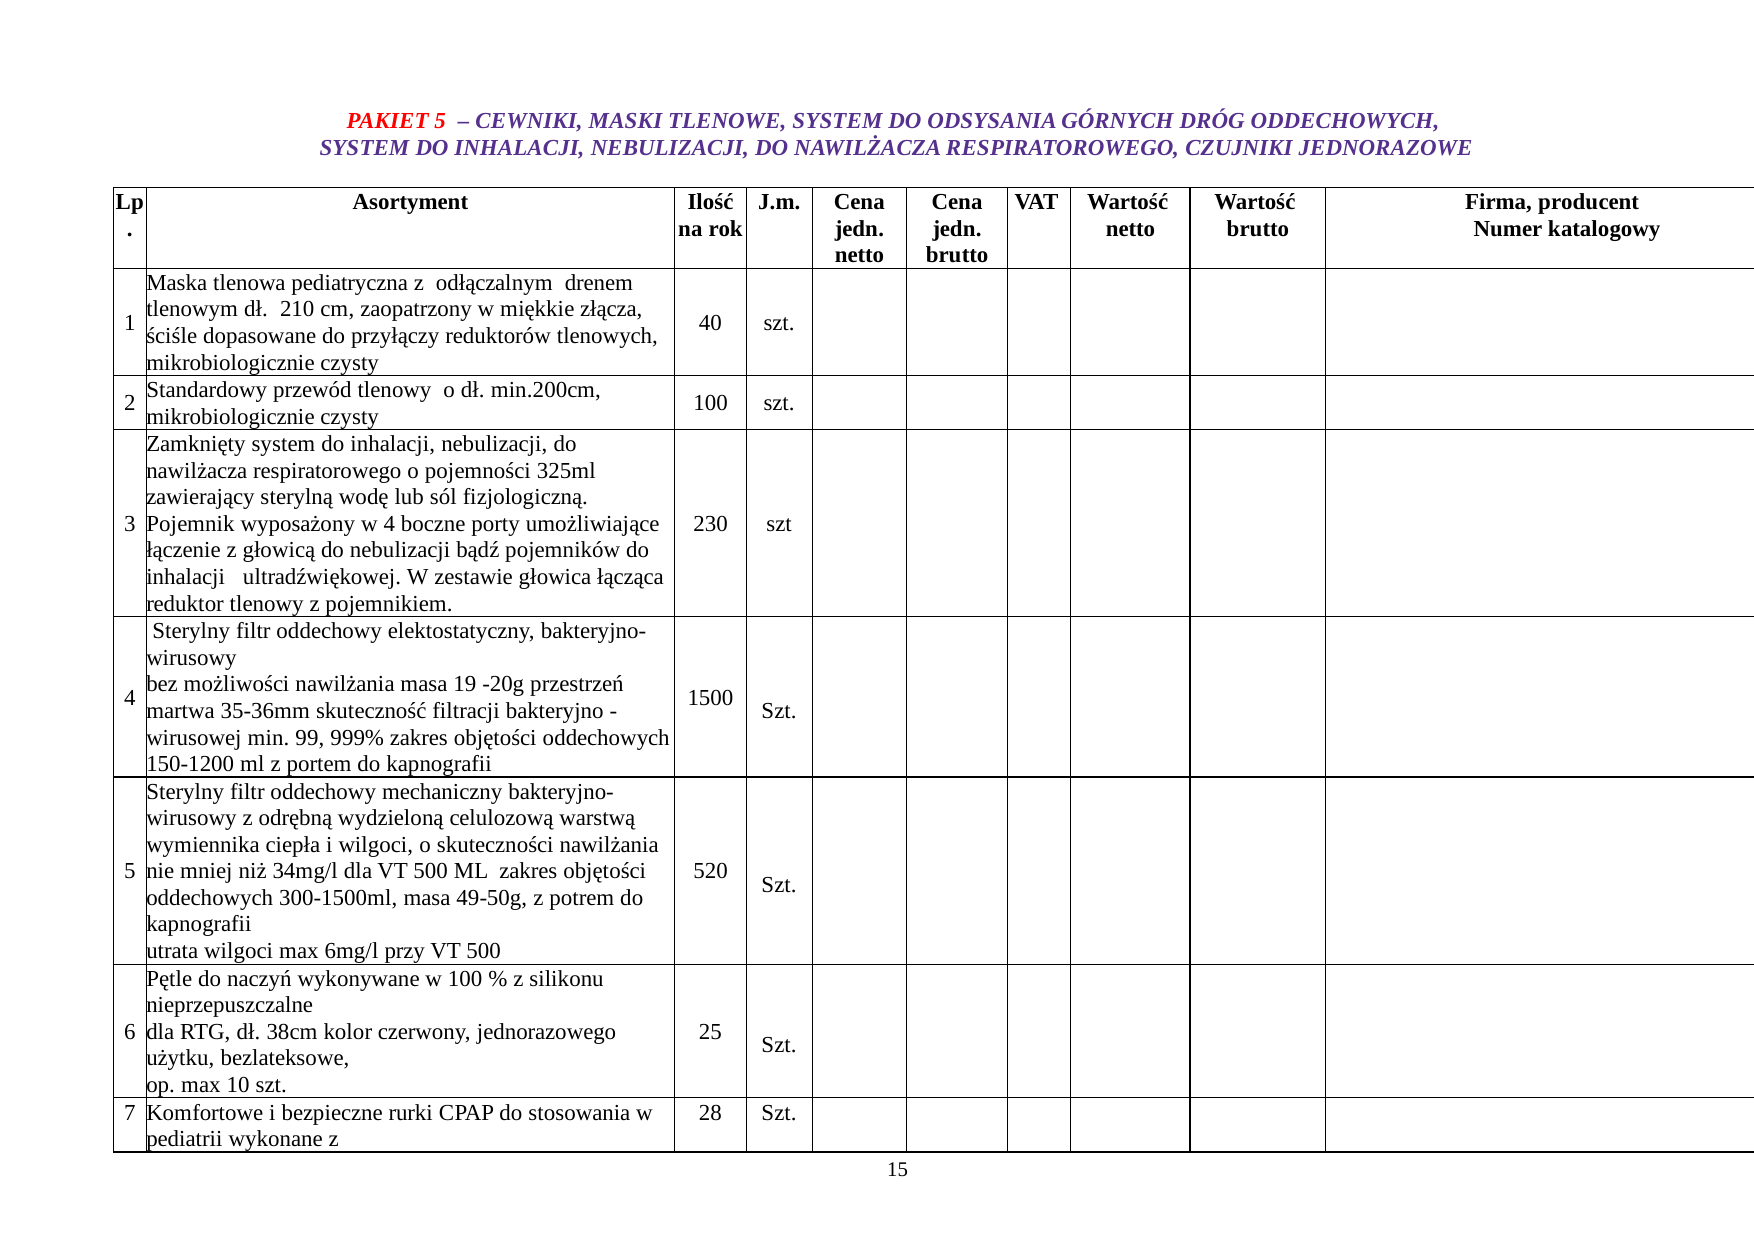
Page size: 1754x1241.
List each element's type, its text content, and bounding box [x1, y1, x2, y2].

subtitle PAKIET 5 – CEWNIKI, MASKI TLENOWE, SYSTEM DO ODSYSANIA GÓRNYCH DRÓG ODDECHOWYCH, [113, 107, 1681, 134]
table_cell Sterylny filtr oddechowy elektostatyczny, bakteryjno- wirusowy bez możliwości nawilżania masa 19 -20g przestrzeń martwa 35-36mm skuteczność filtracji bakteryjno -wirusowej min. 99, 999% zakres objętości oddechowych 150-1200 ml z portem do kapnografii [147, 617, 674, 776]
table_cell 40 [675, 269, 746, 375]
table_cell [907, 1098, 1007, 1151]
table_header Lp. [114, 188, 146, 268]
table_cell [1008, 269, 1070, 375]
table_cell [1008, 376, 1070, 429]
table_cell [1326, 1098, 1754, 1151]
table_cell [1191, 1098, 1325, 1151]
table_cell 2 [114, 376, 146, 429]
table_cell [813, 430, 906, 616]
table_header Asortyment [147, 188, 674, 268]
table_cell 7 [114, 1098, 146, 1151]
subtitle SYSTEM DO INHALACJI, NEBULIZACJI, DO NAWILŻACZA RESPIRATOROWEGO, CZUJNIKI JEDNORAZOWE [113, 134, 1681, 160]
table_cell [813, 778, 906, 963]
table_cell 100 [675, 376, 746, 429]
table_cell [1191, 778, 1325, 963]
table_cell [1326, 376, 1754, 429]
table_cell Standardowy przewód tlenowy o dł. min.200cm, mikrobiologicznie czysty [147, 376, 674, 429]
table_cell 5 [114, 778, 146, 963]
table_cell Sterylny filtr oddechowy mechaniczny bakteryjno- wirusowy z odrębną wydzieloną celulozową warstwą wymiennika ciepła i wilgoci, o skuteczności nawilżania nie mniej niż 34mg/l dla VT 500 ML zakres objętości oddechowych 300-1500ml, masa 49-50g, z potrem do kapnografii utrata wilgoci max 6mg/l przy VT 500 [147, 778, 674, 963]
table_cell [1008, 1098, 1070, 1151]
table_header Wartość brutto [1191, 188, 1325, 268]
table_cell [1326, 617, 1754, 776]
table_cell szt. [747, 269, 812, 375]
table_cell [1191, 376, 1325, 429]
table_header Firma, producent Numer katalogowy [1326, 188, 1754, 268]
table_header Wartość netto [1071, 188, 1189, 268]
table_cell Szt. [747, 778, 812, 963]
table_cell [1191, 430, 1325, 616]
table_cell [1071, 617, 1189, 776]
table_cell [907, 617, 1007, 776]
table_cell [1008, 778, 1070, 963]
table_cell Komfortowe i bezpieczne rurki CPAP do stosowania w pediatrii wykonane z [147, 1098, 674, 1151]
table_cell [907, 965, 1007, 1097]
table_cell Szt. [747, 617, 812, 776]
table_cell [1071, 376, 1189, 429]
table_cell szt. [747, 376, 812, 429]
table_cell 230 [675, 430, 746, 616]
table_cell Zamknięty system do inhalacji, nebulizacji, do nawilżacza respiratorowego o pojemności 325ml zawierający sterylną wodę lub sól fizjologiczną. Pojemnik wyposażony w 4 boczne porty umożliwiające łączenie z głowicą do nebulizacji bądź pojemników do inhalacji ultradźwiękowej. W zestawie głowica łącząca reduktor tlenowy z pojemnikiem. [147, 430, 674, 616]
table_cell [1326, 430, 1754, 616]
table_cell 3 [114, 430, 146, 616]
table_cell [813, 617, 906, 776]
table_cell [1191, 617, 1325, 776]
table_cell [907, 430, 1007, 616]
table_cell 25 [675, 965, 746, 1097]
table_cell 1500 [675, 617, 746, 776]
table_cell [1008, 965, 1070, 1097]
table_cell 6 [114, 965, 146, 1097]
table_cell 1 [114, 269, 146, 375]
table_cell 520 [675, 778, 746, 963]
table_cell szt [747, 430, 812, 616]
table_cell [1071, 1098, 1189, 1151]
table_cell [813, 376, 906, 429]
table_header Ilość na rok [675, 188, 746, 268]
table_cell [813, 965, 906, 1097]
table_header J.m. [747, 188, 812, 268]
table_cell 4 [114, 617, 146, 776]
table_cell [813, 1098, 906, 1151]
table_header Cena jedn. netto [813, 188, 906, 268]
table_cell [1071, 778, 1189, 963]
table_cell [907, 269, 1007, 375]
table_cell Pętle do naczyń wykonywane w 100 % z silikonu nieprzepuszczalne dla RTG, dł. 38cm kolor czerwony, jednorazowego użytku, bezlateksowe, op. max 10 szt. [147, 965, 674, 1097]
table_cell [1191, 269, 1325, 375]
table_cell [813, 269, 906, 375]
table_cell 28 [675, 1098, 746, 1151]
table_cell [1071, 965, 1189, 1097]
table_cell [1071, 430, 1189, 616]
table_cell Maska tlenowa pediatryczna z odłączalnym drenem tlenowym dł. 210 cm, zaopatrzony w miękkie złącza, ściśle dopasowane do przyłączy reduktorów tlenowych, mikrobiologicznie czysty [147, 269, 674, 375]
table_cell [1326, 269, 1754, 375]
table_cell [907, 376, 1007, 429]
table_cell [1071, 269, 1189, 375]
table_cell [1326, 965, 1754, 1097]
table_header Cena jedn. brutto [907, 188, 1007, 268]
table_cell [1008, 617, 1070, 776]
table_cell Szt. [747, 965, 812, 1097]
table_cell Szt. [747, 1098, 812, 1151]
table_cell [1191, 965, 1325, 1097]
table_cell [1326, 778, 1754, 963]
table_cell [907, 778, 1007, 963]
table_cell [1008, 430, 1070, 616]
table_header VAT [1008, 188, 1070, 268]
